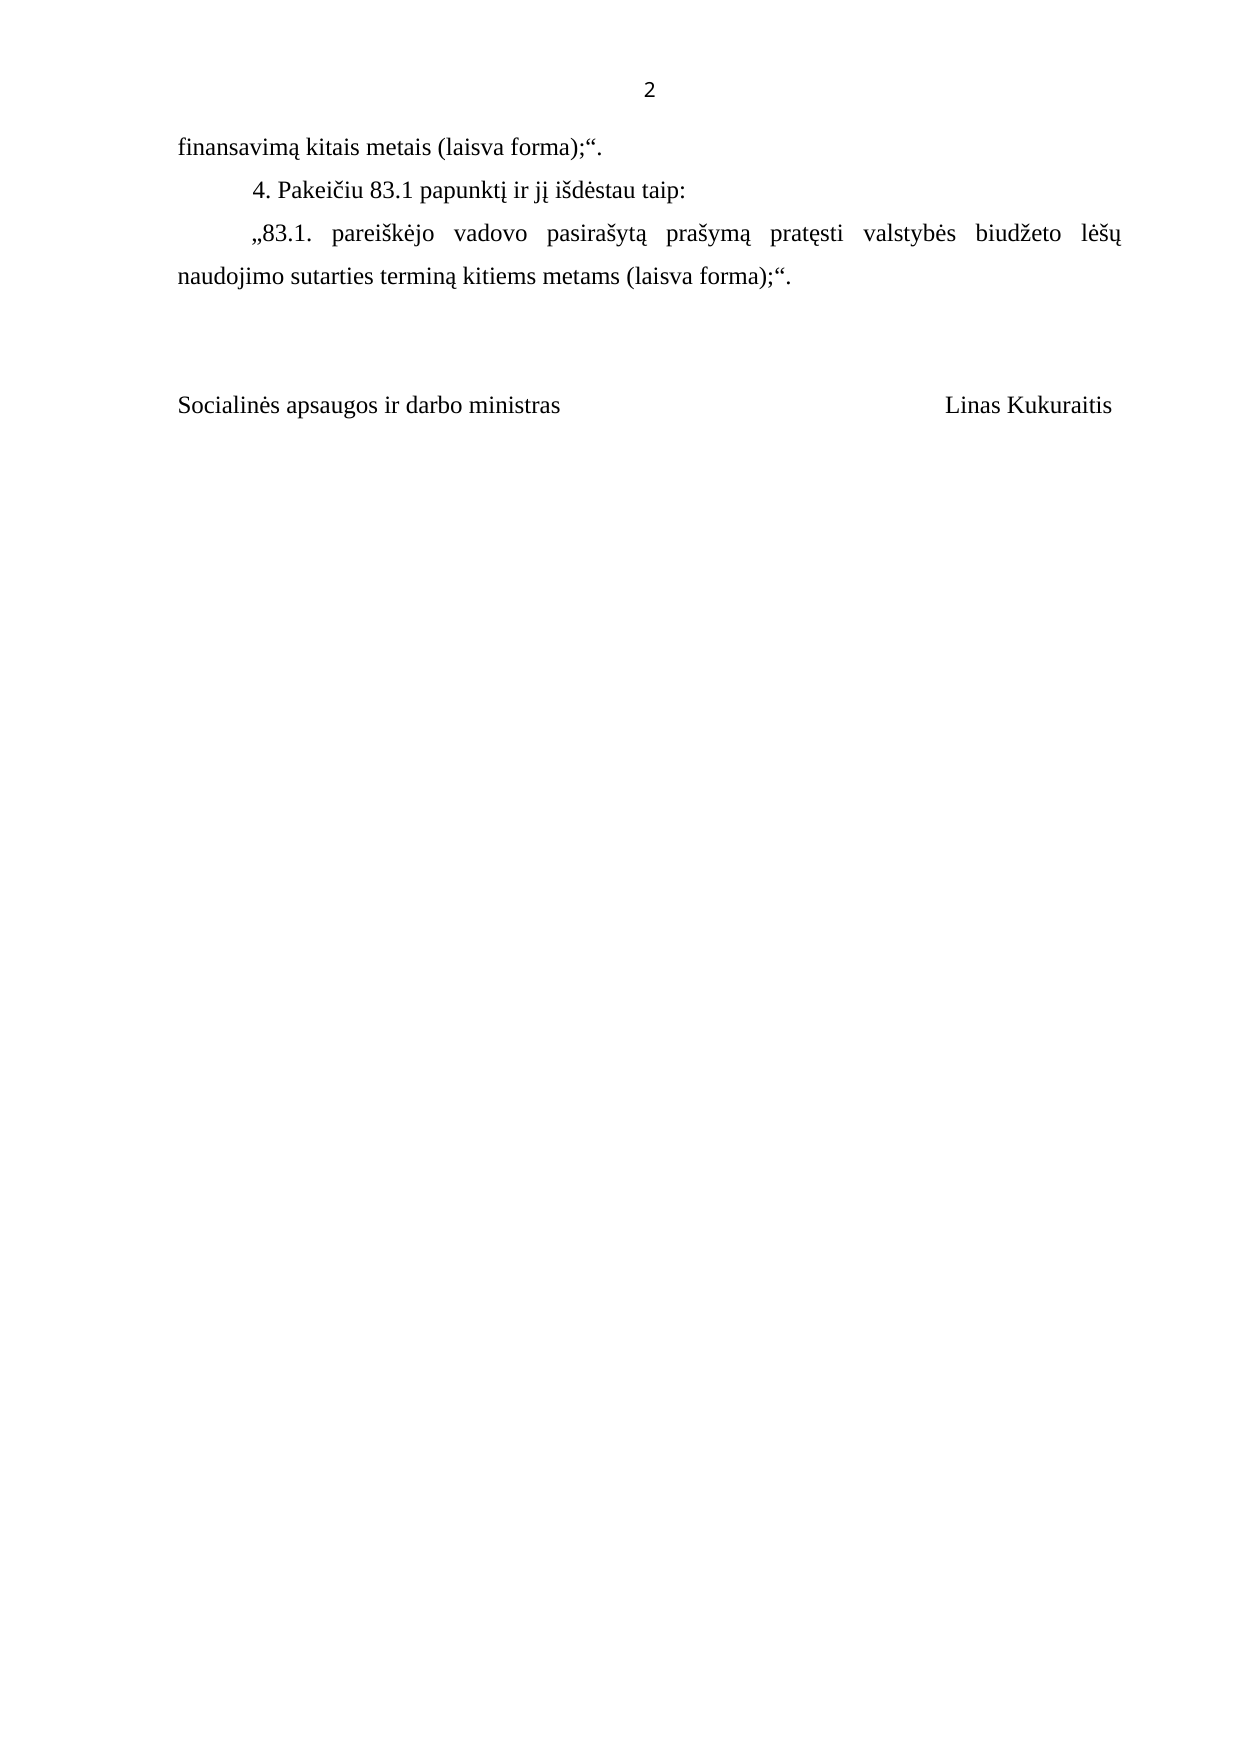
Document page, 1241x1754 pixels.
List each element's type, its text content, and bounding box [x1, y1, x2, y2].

text finansavimą kitais metais (laisva forma);“. [177, 132, 1122, 161]
text 4. Pakeičiu 83.1 papunktį ir jį išdėstau taip: [177, 175, 1122, 204]
text Socialinės apsaugos ir darbo ministras Linas Kukuraitis [177, 391, 1122, 419]
text „83.1. pareiškėjo vadovo pasirašytą prašymą pratęsti valstybės biudžeto lėšų naudojimo sutarties terminą kitiems metams (laisva forma);“. [177, 218, 1122, 290]
